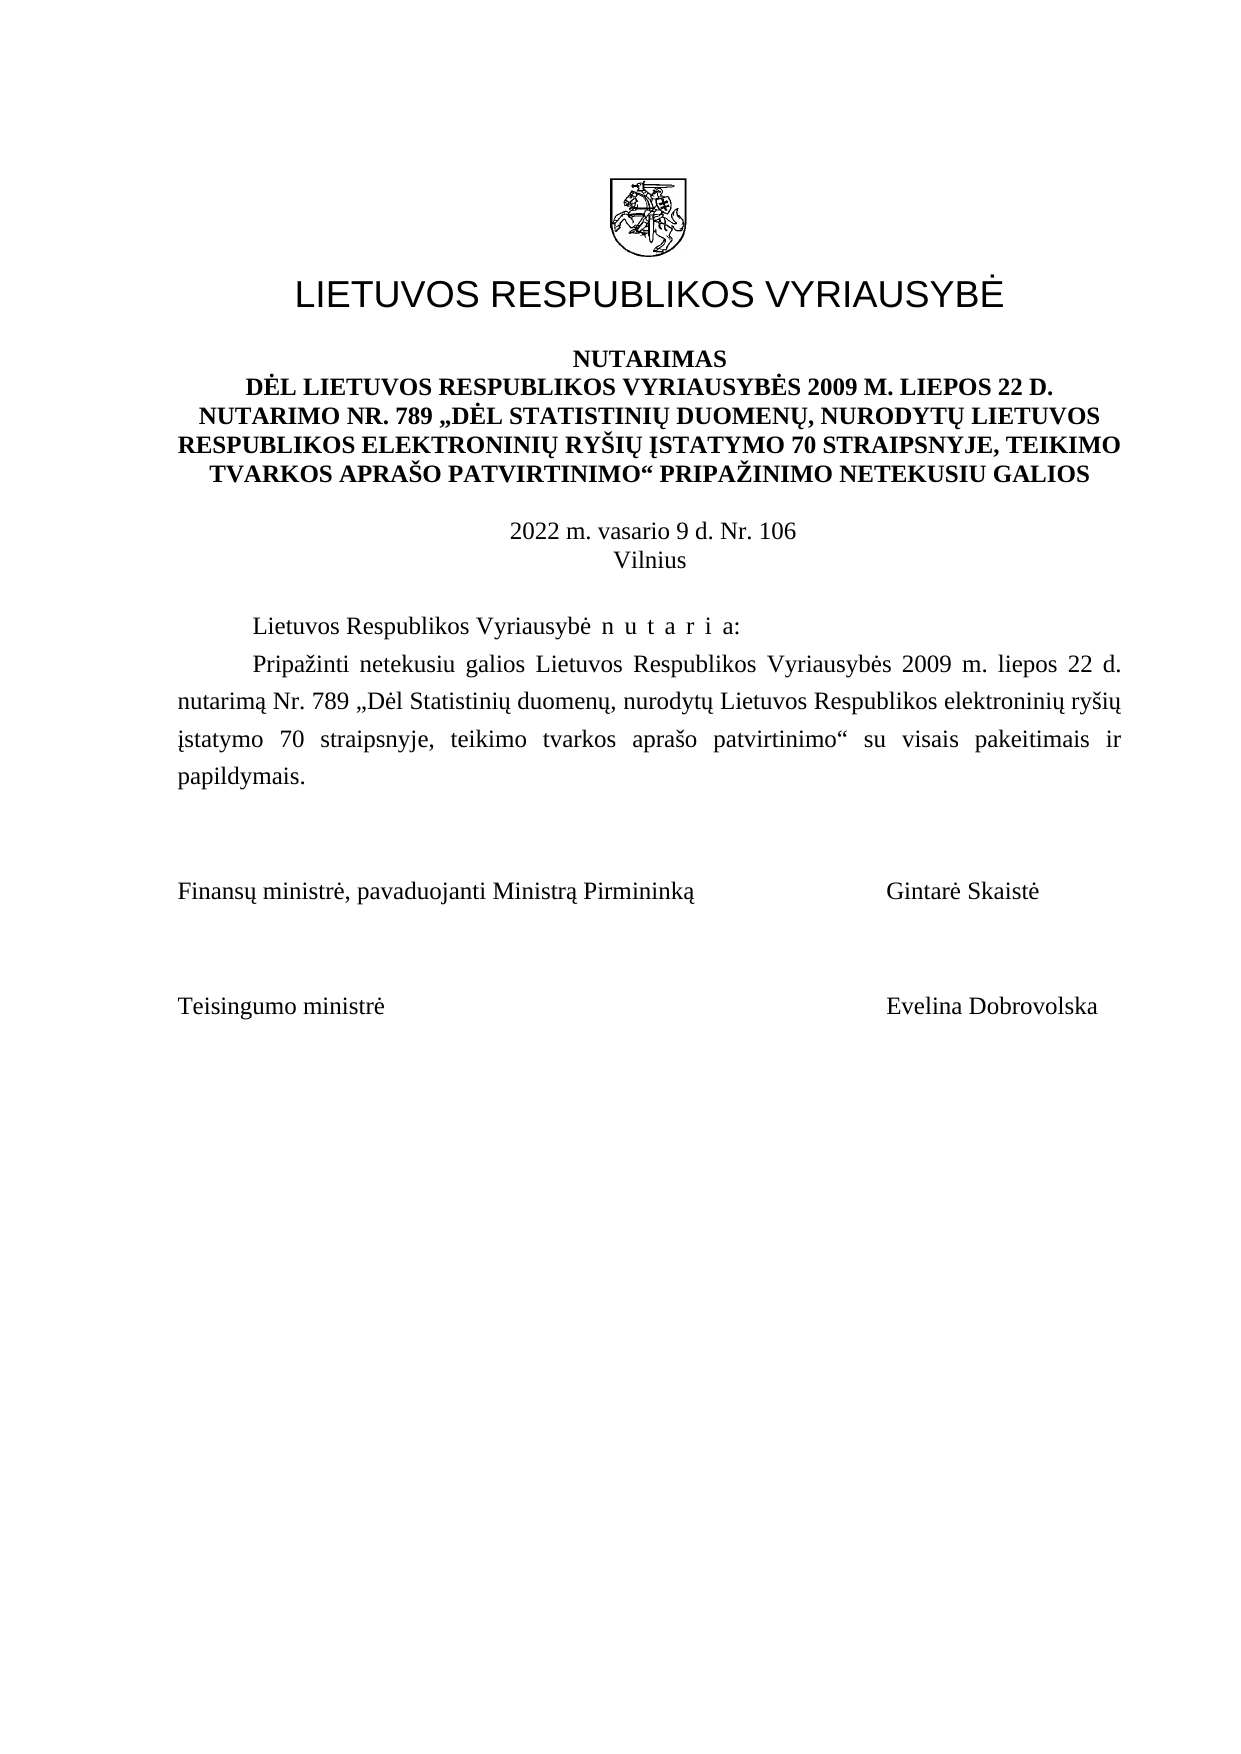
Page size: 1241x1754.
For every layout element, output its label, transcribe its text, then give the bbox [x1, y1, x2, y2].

text Lietuvos Respublikos Vyriausybė [177, 272, 1122, 315]
text DĖL LIETUVOS RESPUBLIKOS VYRIAUSYBĖS 2009 M. LIEPOS 22 D. NUTARIMO NR. 789 „DĖL STATISTINIŲ DUOMENŲ, NURODYTŲ LIETUVOS RESPUBLIKOS ELEKTRONINIŲ RYŠIŲ ĮSTATYMO 70 STRAIPSNYJE, TEIKIMO TVARKOS APRAŠO PATVIRTINIMO“ PRIPAŽINIMO NETEKUSIU GALIOS [177, 372, 1122, 487]
text 2022 m. vasario 9 d. Nr. 106 [177, 516, 1122, 545]
text nutarimas [177, 344, 1122, 372]
text Pripažinti netekusiu galios Lietuvos Respublikos Vyriausybės 2009 m. liepos 22 d. nutarimą Nr. 789 „Dėl Statistinių duomenų, nurodytų Lietuvos Respublikos elektroninių ryšių įstatymo 70 straipsnyje, teikimo tvarkos aprašo patvirtinimo“ su visais pakeitimais ir papildymais. [177, 640, 1122, 790]
text Vilnius [177, 545, 1122, 574]
text Lietuvos Respublikos Vyriausybė nutaria: [177, 602, 1122, 640]
text Finansų ministrė, pavaduojanti Ministrą Pirmininką Gintarė Skaistė [177, 876, 1122, 905]
text Teisingumo ministrė Evelina Dobrovolska [177, 991, 1122, 1020]
